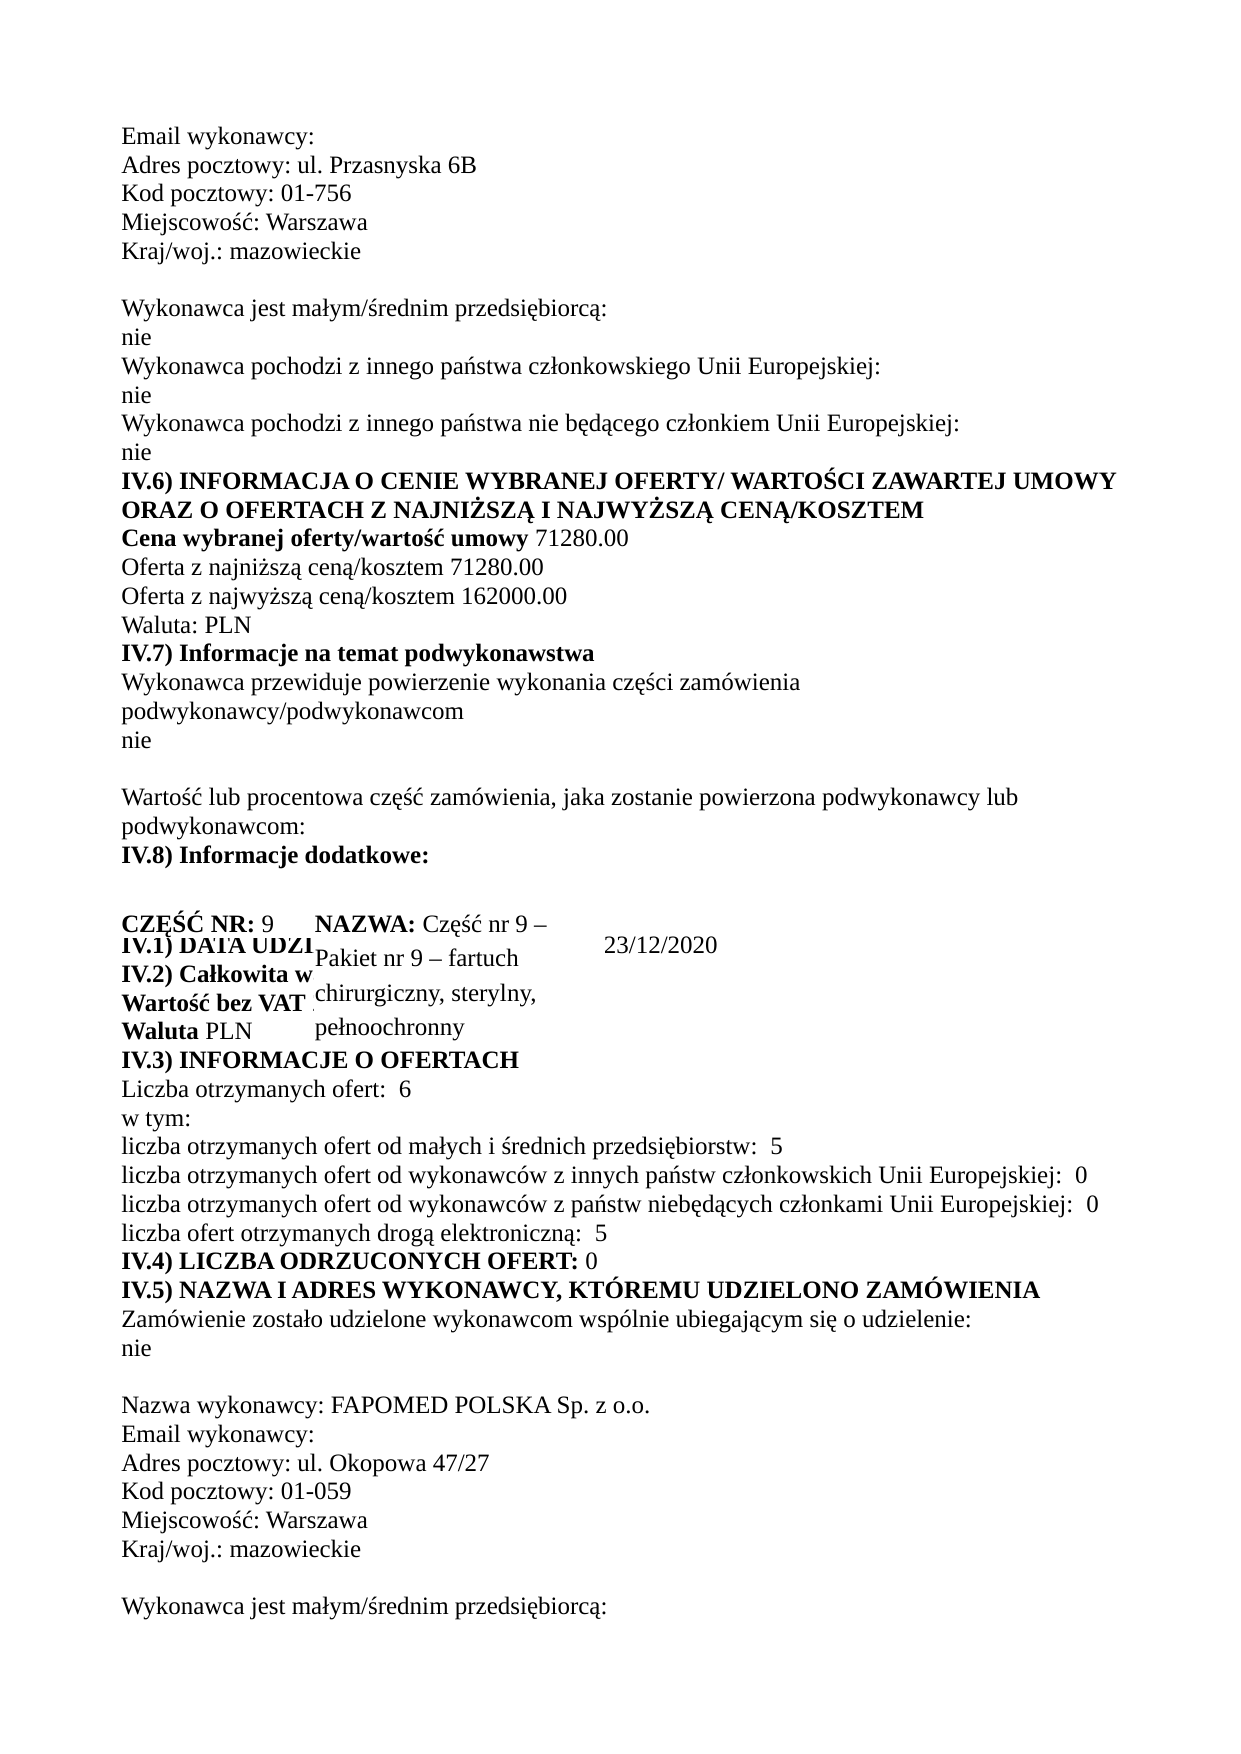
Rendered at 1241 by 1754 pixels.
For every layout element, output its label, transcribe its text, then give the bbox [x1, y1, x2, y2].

table_cell IV.1) DATA UDZIELENIA ZAMÓWIENIA: 23/12/2020 IV.2) Całkowita wartość zamówienia Wartość bez VAT 60000.00 Waluta PLN IV.3) INFORMACJE O OFERTACH Liczba otrzymanych ofert: 4 w tym: liczba otrzymanych ofert od małych i średnich przedsiębiorstw: 3 liczba otrzymanych ofert od wykonawców z innych państw członkowskich Unii Europejskiej: 0 liczba otrzymanych ofert od wykonawców z państw niebędących członkami Unii Europejskiej: 0 liczba ofert otrzymanych drogą elektroniczną: 1 IV.4) LICZBA ODRZUCONYCH OFERT: 0 IV.5) NAZWA I ADRES WYKONAWCY, KTÓREMU UDZIELONO ZAMÓWIENIA Zamówienie zostało udzielone wykonawcom wspólnie ubiegającym się o udzielenie: nie Nazwa wykonawcy: Mölnlycke Health Care Polska Sp. z o. o. Email wykonawcy: Adres pocztowy: ul. Przasnyska 6B Kod pocztowy: 01-756 Miejscowość: Warszawa Kraj/woj.: mazowieckie Wykonawca jest małym/średnim przedsiębiorcą: nie Wykonawca pochodzi z innego państwa członkowskiego Unii Europejskiej: nie Wykonawca pochodzi z innego państwa nie będącego członkiem Unii Europejskiej: nie IV.6) INFORMACJA O CENIE WYBRANEJ OFERTY/ WARTOŚCI ZAWARTEJ UMOWY ORAZ O OFERTACH Z NAJNIŻSZĄ I NAJWYŻSZĄ CENĄ/KOSZTEM Cena wybranej oferty/wartość umowy 71280.00 Oferta z najniższą ceną/kosztem 71280.00 Oferta z najwyższą ceną/kosztem 162000.00 Waluta: PLN IV.7) Informacje na temat podwykonawstwa Wykonawca przewiduje powierzenie wykonania części zamówienia podwykonawcy/podwykonawcom nie Wartość lub procentowa część zamówienia, jaka zostanie powierzona podwykonawcy lub podwykonawcom: IV.8) Informacje dodatkowe: [118, 118, 1122, 871]
table_header [118, 906, 608, 1041]
table_header [608, 906, 1122, 917]
table_header [318, 1025, 323, 1034]
table_cell IV.1) DATA UDZIELENIA ZAMÓWIENIA: 23/12/2020 IV.2) Całkowita wartość zamówienia Wartość bez VAT 22500.00 Waluta PLN IV.3) INFORMACJE O OFERTACH Liczba otrzymanych ofert: 6 w tym: liczba otrzymanych ofert od małych i średnich przedsiębiorstw: 5 liczba otrzymanych ofert od wykonawców z innych państw członkowskich Unii Europejskiej: 0 liczba otrzymanych ofert od wykonawców z państw niebędących członkami Unii Europejskiej: 0 liczba ofert otrzymanych drogą elektroniczną: 5 IV.4) LICZBA ODRZUCONYCH OFERT: 0 IV.5) NAZWA I ADRES WYKONAWCY, KTÓREMU UDZIELONO ZAMÓWIENIA Zamówienie zostało udzielone wykonawcom wspólnie ubiegającym się o udzielenie: nie Nazwa wykonawcy: FAPOMED POLSKA Sp. z o.o. Email wykonawcy: Adres pocztowy: ul. Okopowa 47/27 Kod pocztowy: 01-059 Miejscowość: Warszawa Kraj/woj.: mazowieckie Wykonawca jest małym/średnim przedsiębiorcą: tak Wykonawca pochodzi z innego państwa członkowskiego Unii Europejskiej: nie Wykonawca pochodzi z innego państwa nie będącego członkiem Unii Europejskiej: nie IV.6) INFORMACJA O CENIE WYBRANEJ OFERTY/ WARTOŚCI ZAWARTEJ UMOWY ORAZ O OFERTACH Z NAJNIŻSZĄ I NAJWYŻSZĄ CENĄ/KOSZTEM Cena wybranej oferty/wartość umowy 22950.00 Oferta z najniższą ceną/kosztem 22950.00 Oferta z najwyższą ceną/kosztem 60750.00 Waluta: PLN IV.7) Informacje na temat podwykonawstwa Wykonawca przewiduje powierzenie wykonania części zamówienia podwykonawcy/podwykonawcom nie Wartość lub procentowa część zamówienia, jaka zostanie powierzona podwykonawcy lub podwykonawcom: IV.8) Informacje dodatkowe: [118, 927, 1122, 1623]
table_cell [608, 917, 1122, 927]
